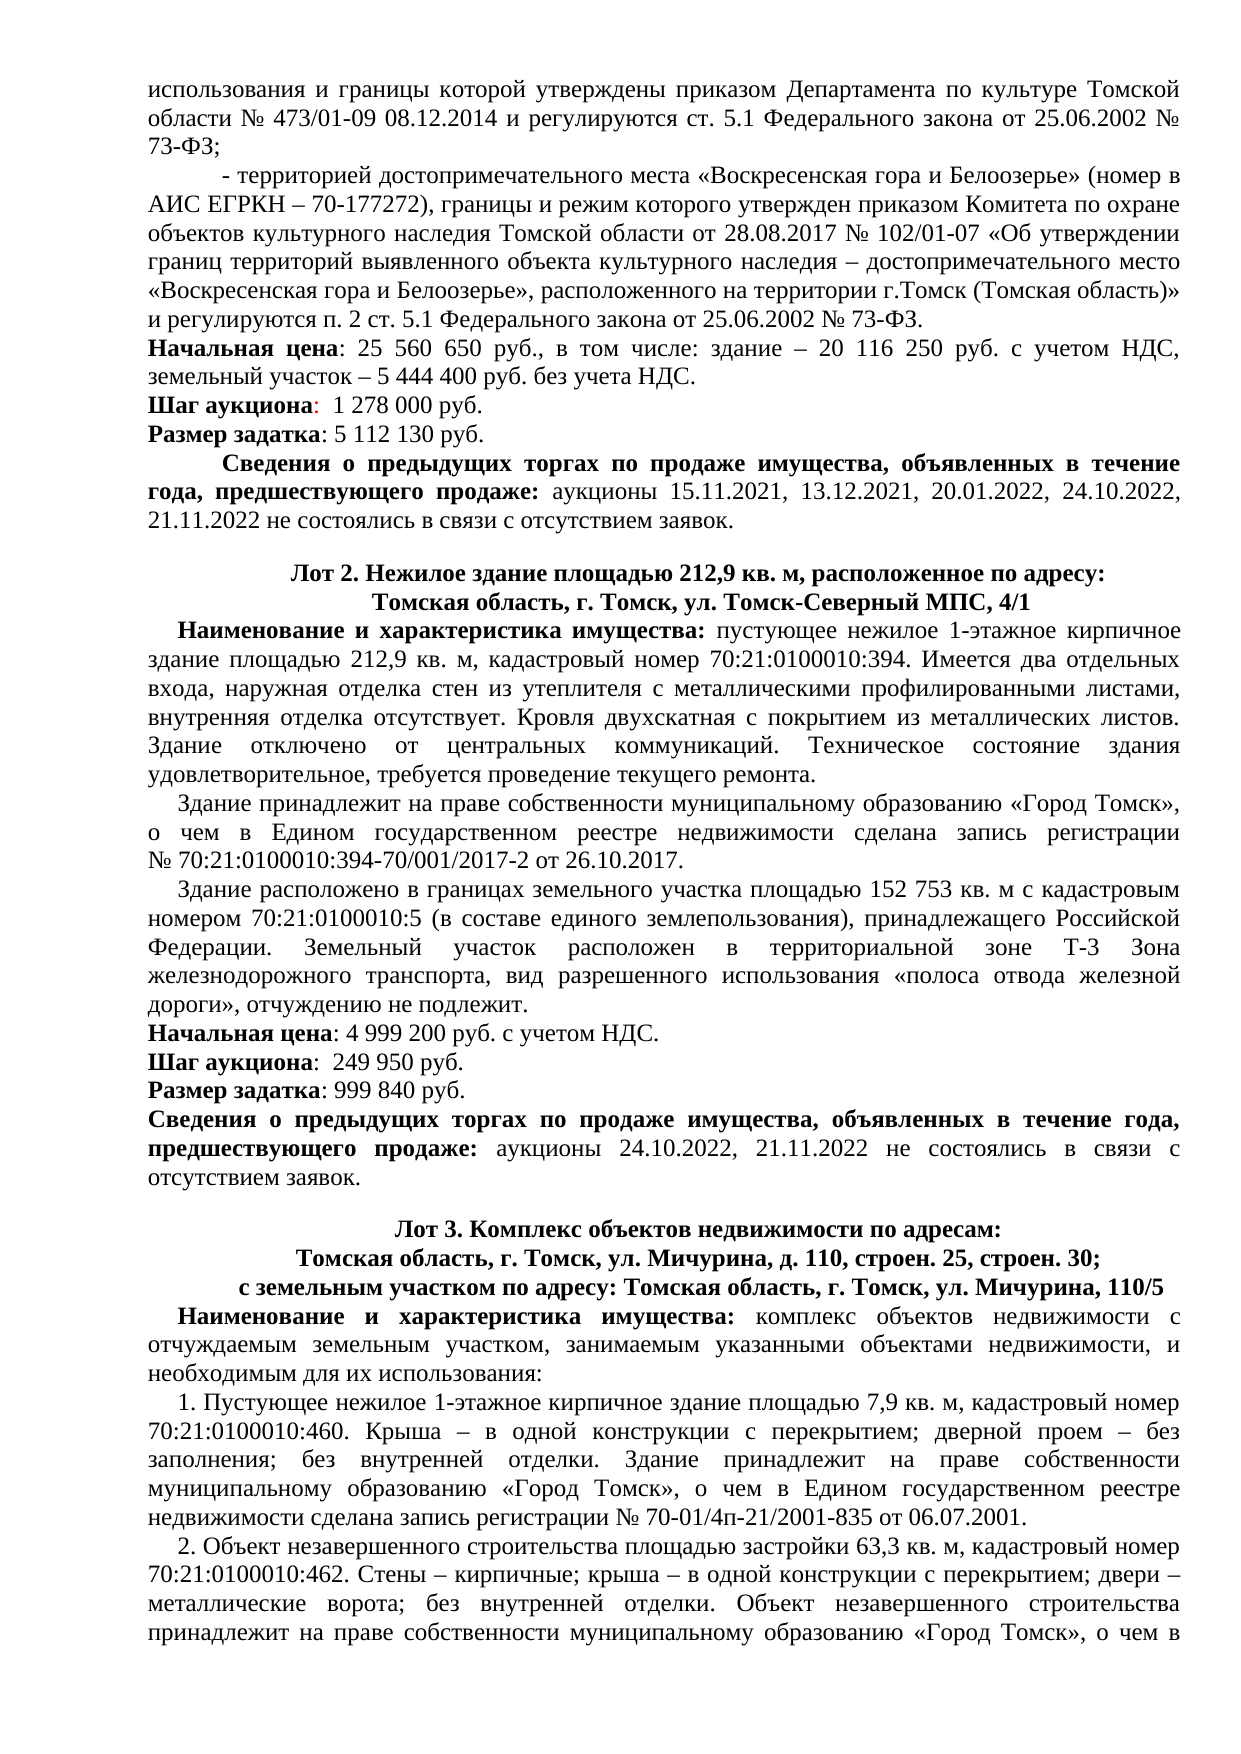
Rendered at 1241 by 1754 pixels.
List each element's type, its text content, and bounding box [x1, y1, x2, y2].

text Здание принадлежит на праве собственности муниципальному образованию «Город Томск», о чем в Едином государственном реестре недвижимости сделана запись регистрации № 70:21:0100010:394-70/001/2017-2 от 26.10.2017. [148, 788, 1181, 874]
text Размер задатка: 5 112 130 руб. [148, 419, 1181, 448]
text Сведения о предыдущих торгах по продаже имущества, объявленных в течение года, предшествующего продаже: аукционы 15.11.2021, 13.12.2021, 20.01.2022, 24.10.2022, 21.11.2022 не состоялись в связи с отсутствием заявок. [148, 448, 1181, 534]
text Здание расположено в границах земельного участка площадью 152 753 кв. м с кадастровым номером 70:21:0100010:5 (в составе единого землепользования), принадлежащего Российской Федерации. Земельный участок расположен в территориальной зоне Т-3 Зона железнодорожного транспорта, вид разрешенного использования «полоса отвода железной дороги», отчуждению не подлежит. [148, 874, 1181, 1018]
text Лот 3. Комплекс объектов недвижимости по адресам: [148, 1214, 1181, 1243]
text Томская область, г. Томск, ул. Томск-Северный МПС, 4/1 [148, 587, 1181, 615]
text Томская область, г. Томск, ул. Мичурина, д. 110, строен. 25, строен. 30; [148, 1243, 1181, 1272]
text Размер задатка: 999 840 руб. [148, 1075, 1181, 1104]
text Начальная цена: 4 999 200 руб. с учетом НДС. [148, 1018, 1181, 1047]
text 2. Объект незавершенного строительства площадью застройки 63,3 кв. м, кадастровый номер 70:21:0100010:462. Стены – кирпичные; крыша – в одной конструкции с перекрытием; двери – металлические ворота; без внутренней отделки. Объект незавершенного строительства принадлежит на праве собственности муниципальному образованию «Город Томск», о чем в [148, 1531, 1181, 1646]
text - территорией достопримечательного места «Воскресенская гора и Белоозерье» (номер в АИС ЕГРКН – 70-177272), границы и режим которого утвержден приказом Комитета по охране объектов культурного наследия Томской области от 28.08.2017 № 102/01-07 «Об утверждении границ территорий выявленного объекта культурного наследия – достопримечательного место «Воскресенская гора и Белоозерье», расположенного на территории г.Томск (Томская область)» и регулируются п. 2 ст. 5.1 Федерального закона от 25.06.2002 № 73-ФЗ. [148, 160, 1181, 333]
text Наименование и характеристика имущества: пустующее нежилое 1-этажное кирпичное здание площадью 212,9 кв. м, кадастровый номер 70:21:0100010:394. Имеется два отдельных входа, наружная отделка стен из утеплителя с металлическими профилированными листами, внутренняя отделка отсутствует. Кровля двухскатная с покрытием из металлических листов. Здание отключено от центральных коммуникаций. Техническое состояние здания удовлетворительное, требуется проведение текущего ремонта. [148, 615, 1181, 788]
text Наименование и характеристика имущества: комплекс объектов недвижимости с отчуждаемым земельным участком, занимаемым указанными объектами недвижимости, и необходимым для их использования: [148, 1301, 1181, 1387]
text Шаг аукциона: 1 278 000 руб. [148, 390, 1181, 419]
text использования и границы которой утверждены приказом Департамента по культуре Томской области № 473/01-09 08.12.2014 и регулируются ст. 5.1 Федерального закона от 25.06.2002 № 73-ФЗ; [148, 74, 1181, 160]
text Сведения о предыдущих торгах по продаже имущества, объявленных в течение года, предшествующего продаже: аукционы 24.10.2022, 21.11.2022 не состоялись в связи с отсутствием заявок. [148, 1104, 1181, 1190]
text с земельным участком по адресу: Томская область, г. Томск, ул. Мичурина, 110/5 [148, 1272, 1181, 1301]
text Шаг аукциона: 249 950 руб. [148, 1047, 1181, 1075]
text Лот 2. Нежилое здание площадью 212,9 кв. м, расположенное по адресу: [148, 558, 1181, 587]
text 1. Пустующее нежилое 1-этажное кирпичное здание площадью 7,9 кв. м, кадастровый номер 70:21:0100010:460. Крыша – в одной конструкции с перекрытием; дверной проем – без заполнения; без внутренней отделки. Здание принадлежит на праве собственности муниципальному образованию «Город Томск», о чем в Едином государственном реестре недвижимости сделана запись регистрации № 70-01/4п-21/2001-835 от 06.07.2001. [148, 1387, 1181, 1531]
text Начальная цена: 25 560 650 руб., в том числе: здание – 20 116 250 руб. с учетом НДС, земельный участок – 5 444 400 руб. без учета НДС. [148, 333, 1181, 390]
